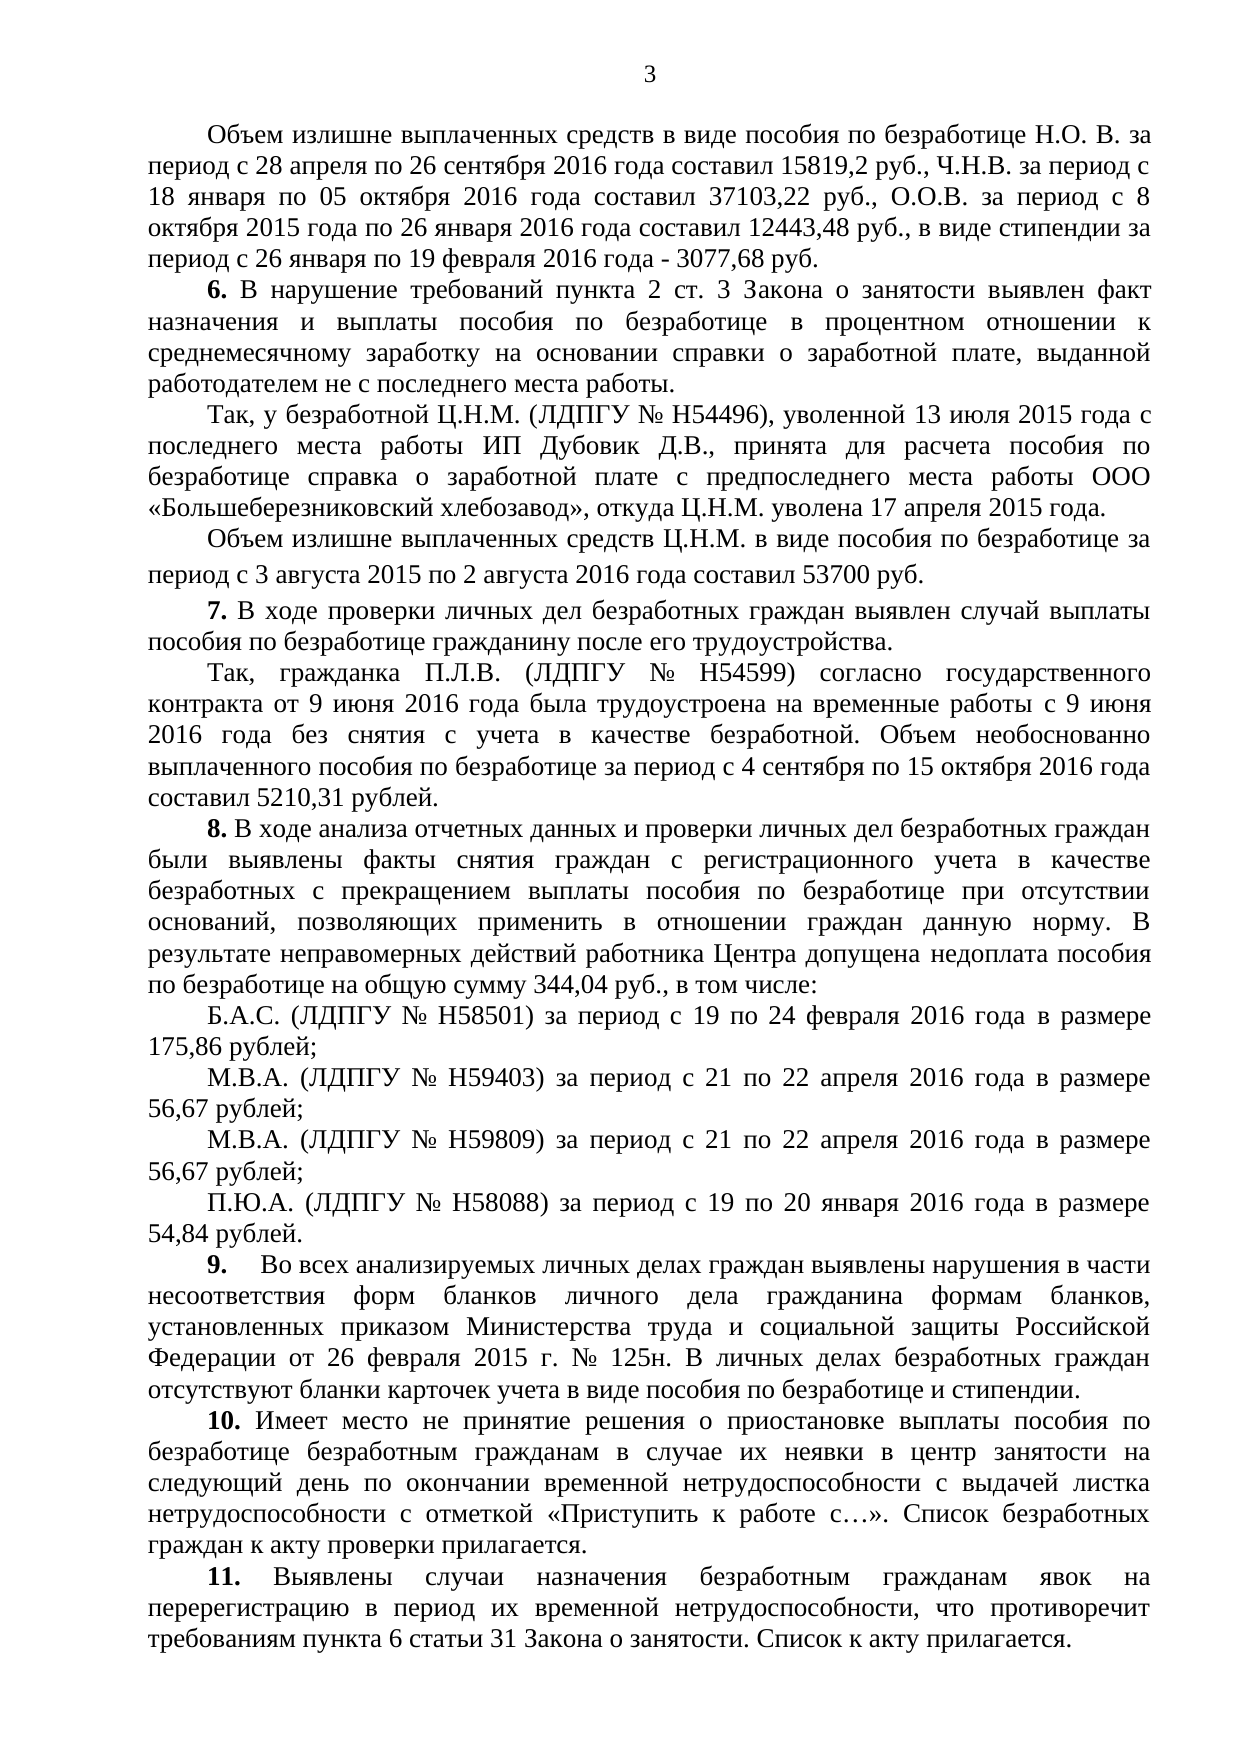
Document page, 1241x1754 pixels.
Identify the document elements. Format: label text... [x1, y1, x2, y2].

text 8. В ходе анализа отчетных данных и проверки личных дел безработных граждан были выявлены факты снятия граждан с регистрационного учета в качестве безработных с прекращением выплаты пособия по безработице при отсутствии оснований, позволяющих применить в отношении граждан данную норму. В результате неправомерных действий работника Центра допущена недоплата пособия по безработице на общую сумму 344,04 руб., в том числе: [148, 812, 1152, 999]
text Так, у безработной Ц.Н.М. (ЛДПГУ № Н54496), уволенной 13 июля 2015 года с последнего места работы ИП Дубовик Д.В., принята для расчета пособия по безработице справка о заработной плате с предпоследнего места работы ООО «Большеберезниковский хлебозавод», откуда Ц.Н.М. уволена 17 апреля 2015 года. [148, 398, 1152, 523]
text Объем излишне выплаченных средств в виде пособия по безработице Н.О. В. за период с 28 апреля по 26 сентября 2016 года составил 15819,2 руб., Ч.Н.В. за период с 18 января по 05 октября 2016 года составил 37103,22 руб., О.О.В. за период с 8 октября 2015 года по 26 января 2016 года составил 12443,48 руб., в виде стипендии за период с 26 января по 19 февраля 2016 года - 3077,68 руб. [148, 118, 1152, 273]
text М.В.А. (ЛДПГУ № Н59403) за период с 21 по 22 апреля 2016 года в размере 56,67 рублей; [148, 1061, 1152, 1123]
text 6. В нарушение требований пункта 2 ст. 3 Закона о занятости выявлен факт назначения и выплаты пособия по безработице в процентном отношении к среднемесячному заработку на основании справки о заработной плате, выданной работодателем не с последнего места работы. [148, 273, 1152, 398]
text П.Ю.А. (ЛДПГУ № Н58088) за период с 19 по 20 января 2016 года в размере 54,84 рублей. [148, 1186, 1152, 1248]
text 7. В ходе проверки личных дел безработных граждан выявлен случай выплаты пособия по безработице гражданину после его трудоустройства. [148, 594, 1152, 656]
text М.В.А. (ЛДПГУ № Н59809) за период с 21 по 22 апреля 2016 года в размере 56,67 рублей; [148, 1123, 1152, 1186]
text Объем излишне выплаченных средств Ц.Н.М. в виде пособия по безработице за период с 3 августа 2015 по 2 августа 2016 года составил 53700 руб. [148, 523, 1152, 589]
text Так, гражданка П.Л.В. (ЛДПГУ № Н54599) согласно государственного контракта от 9 июня 2016 года была трудоустроена на временные работы с 9 июня 2016 года без снятия с учета в качестве безработной. Объем необоснованно выплаченного пособия по безработице за период с 4 сентября по 15 октября 2016 года составил 5210,31 рублей. [148, 656, 1152, 812]
text 11. Выявлены случаи назначения безработным гражданам явок на перерегистрацию в период их временной нетрудоспособности, что противоречит требованиям пункта 6 статьи 31 Закона о занятости. Список к акту прилагается. [148, 1559, 1152, 1653]
list Во всех анализируемых личных делах граждан выявлены нарушения в части несоответствия форм бланков личного дела гражданина формам бланков, установленных приказом Министерства труда и социальной защиты Российской Федерации от 26 февраля 2015 г. № 125н. В личных делах безработных граждан отсутствуют бланки карточек учета в виде пособия по безработице и стипендии. [148, 1248, 1152, 1404]
text Б.А.С. (ЛДПГУ № Н58501) за период с 19 по 24 февраля 2016 года в размере 175,86 рублей; [148, 999, 1152, 1061]
text 10. Имеет место не принятие решения о приостановке выплаты пособия по безработице безработным гражданам в случае их неявки в центр занятости на следующий день по окончании временной нетрудоспособности с выдачей листка нетрудоспособности с отметкой «Приступить к работе с…». Список безработных граждан к акту проверки прилагается. [148, 1404, 1152, 1559]
